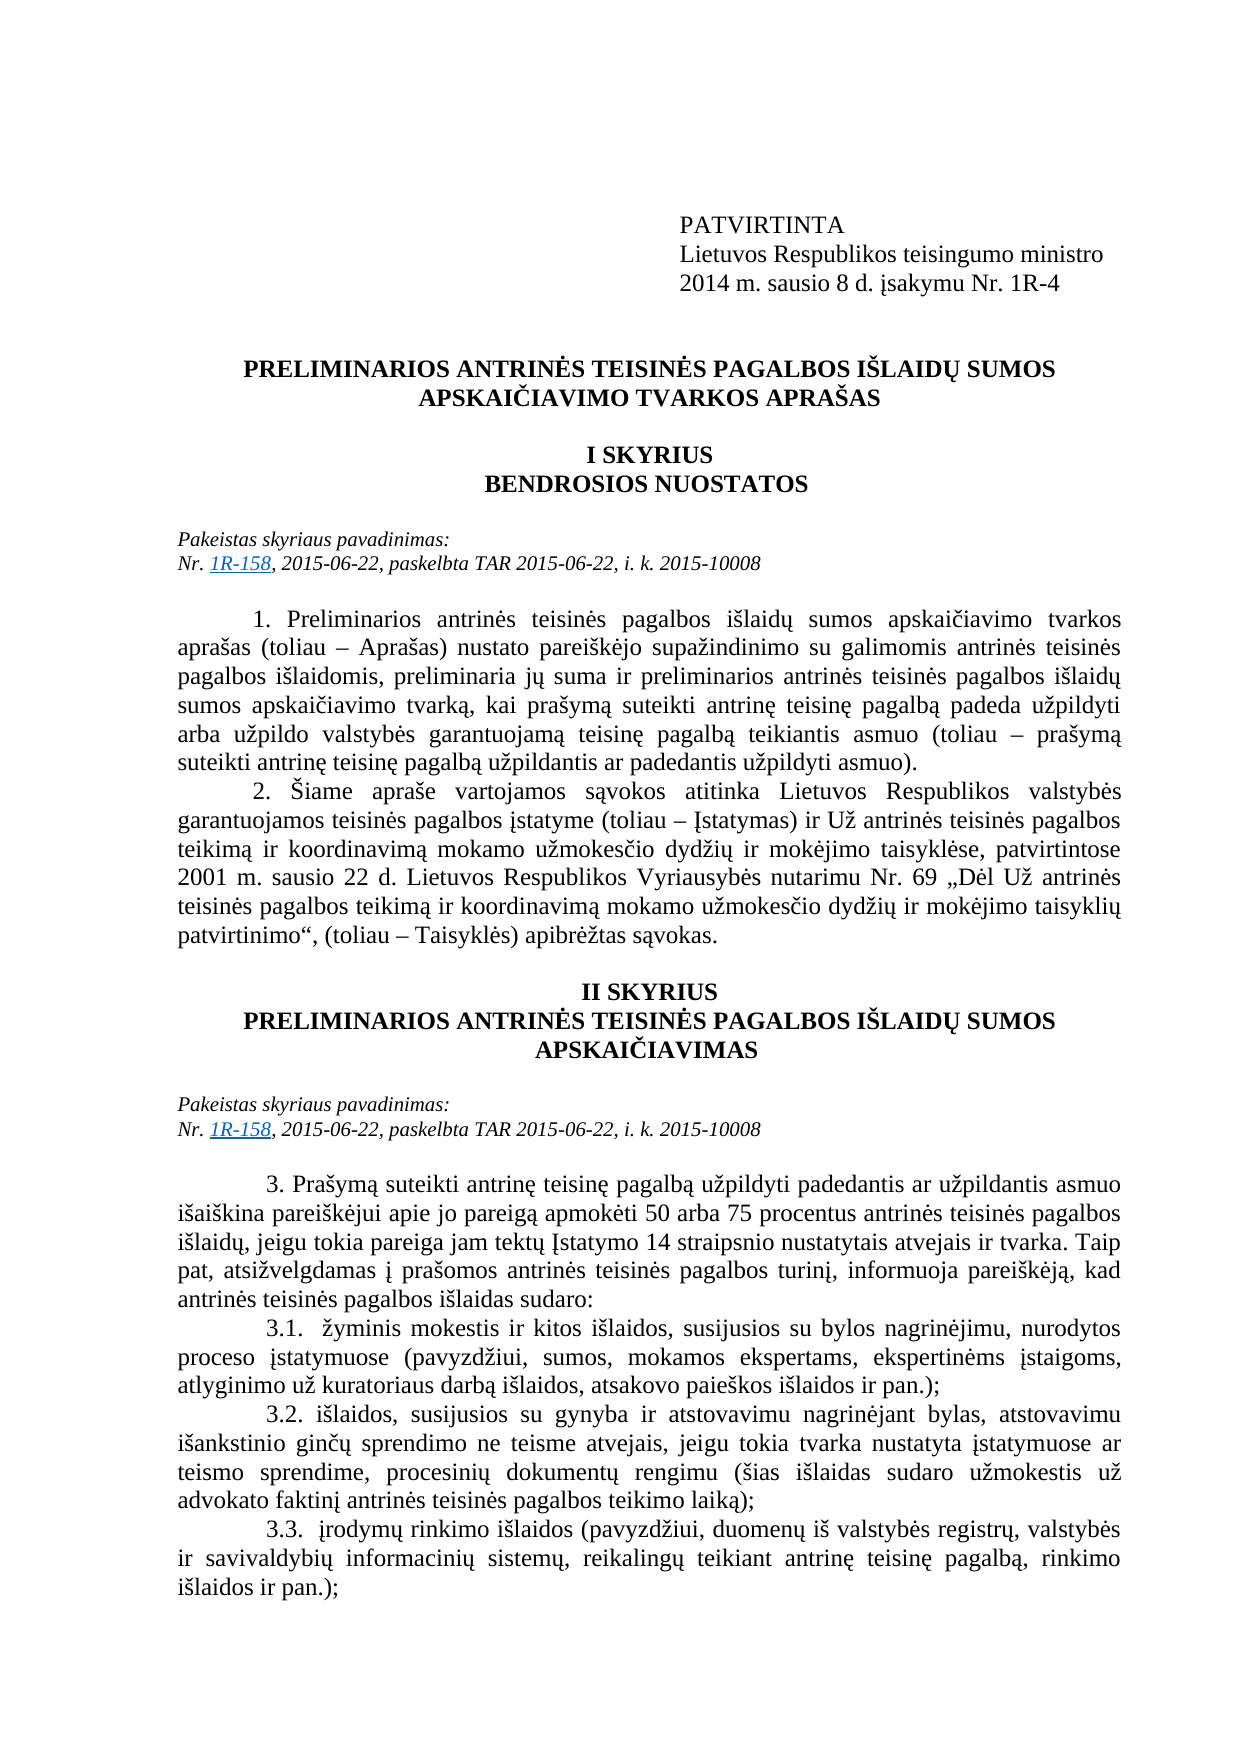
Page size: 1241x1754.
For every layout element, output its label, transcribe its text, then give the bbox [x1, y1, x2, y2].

text PRELIMINARIOS ANTRINĖS TEISINĖS PAGALBOS IŠLAIDŲ SUMOS APSKAIČIAVIMAS [177, 1006, 1122, 1064]
text 2. Šiame apraše vartojamos sąvokos atitinka Lietuvos Respublikos valstybės garantuojamos teisinės pagalbos įstatyme (toliau – Įstatymas) ir Už antrinės teisinės pagalbos teikimą ir koordinavimą mokamo užmokesčio dydžių ir mokėjimo taisyklėse, patvirtintose 2001 m. sausio 22 d. Lietuvos Respublikos Vyriausybės nutarimu Nr. 69 „Dėl Už antrinės teisinės pagalbos teikimą ir koordinavimą mokamo užmokesčio dydžių ir mokėjimo taisyklių patvirtinimo“, (toliau – Taisyklės) apibrėžtas sąvokas. [177, 776, 1122, 949]
text 1. Preliminarios antrinės teisinės pagalbos išlaidų sumos apskaičiavimo tvarkos aprašas (toliau – Aprašas) nustato pareiškėjo supažindinimo su galimomis antrinės teisinės pagalbos išlaidomis, preliminaria jų suma ir preliminarios antrinės teisinės pagalbos išlaidų sumos apskaičiavimo tvarką, kai prašymą suteikti antrinę teisinę pagalbą padeda užpildyti arba užpildo valstybės garantuojamą teisinę pagalbą teikiantis asmuo (toliau – prašymą suteikti antrinę teisinę pagalbą užpildantis ar padedantis užpildyti asmuo). [177, 604, 1122, 776]
text PATVIRTINTA [679, 211, 1122, 239]
text Pakeistas skyriaus pavadinimas: [177, 527, 1122, 551]
text I SKYRIUS [177, 441, 1122, 469]
text 3.1. žyminis mokestis ir kitos išlaidos, susijusios su bylos nagrinėjimu, nurodytos proceso įstatymuose (pavyzdžiui, sumos, mokamos ekspertams, ekspertinėms įstaigoms, atlyginimo už kuratoriaus darbą išlaidos, atsakovo paieškos išlaidos ir pan.); [177, 1313, 1122, 1399]
text Nr. 1R-158, 2015-06-22, paskelbta TAR 2015-06-22, i. k. 2015-10008 [177, 551, 1122, 575]
text BENDROSIOS NUOSTATOS [177, 469, 1122, 498]
text PRELIMINARIOS ANTRINĖS TEISINĖS PAGALBOS IŠLAIDŲ SUMOS APSKAIČIAVIMO TVARKOS APRAŠAS [177, 354, 1122, 412]
text Pakeistas skyriaus pavadinimas: [177, 1092, 1122, 1116]
text 3.2. išlaidos, susijusios su gynyba ir atstovavimu nagrinėjant bylas, atstovavimu išankstinio ginčų sprendimo ne teisme atvejais, jeigu tokia tvarka nustatyta įstatymuose ar teismo sprendime, procesinių dokumentų rengimu (šias išlaidas sudaro užmokestis už advokato faktinį antrinės teisinės pagalbos teikimo laiką); [177, 1399, 1122, 1514]
text Nr. 1R-158, 2015-06-22, paskelbta TAR 2015-06-22, i. k. 2015-10008 [177, 1116, 1122, 1141]
text Lietuvos Respublikos teisingumo ministro [679, 239, 1122, 268]
text II SKYRIUS [177, 977, 1122, 1006]
text 3.3. įrodymų rinkimo išlaidos (pavyzdžiui, duomenų iš valstybės registrų, valstybės ir savivaldybių informacinių sistemų, reikalingų teikiant antrinę teisinę pagalbą, rinkimo išlaidos ir pan.); [177, 1514, 1122, 1601]
text 2014 m. sausio 8 d. įsakymu Nr. 1R-4 [679, 268, 1122, 297]
text 3. Prašymą suteikti antrinę teisinę pagalbą užpildyti padedantis ar užpildantis asmuo išaiškina pareiškėjui apie jo pareigą apmokėti 50 arba 75 procentus antrinės teisinės pagalbos išlaidų, jeigu tokia pareiga jam tektų Įstatymo 14 straipsnio nustatytais atvejais ir tvarka. Taip pat, atsižvelgdamas į prašomos antrinės teisinės pagalbos turinį, informuoja pareiškėją, kad antrinės teisinės pagalbos išlaidas sudaro: [177, 1169, 1122, 1313]
